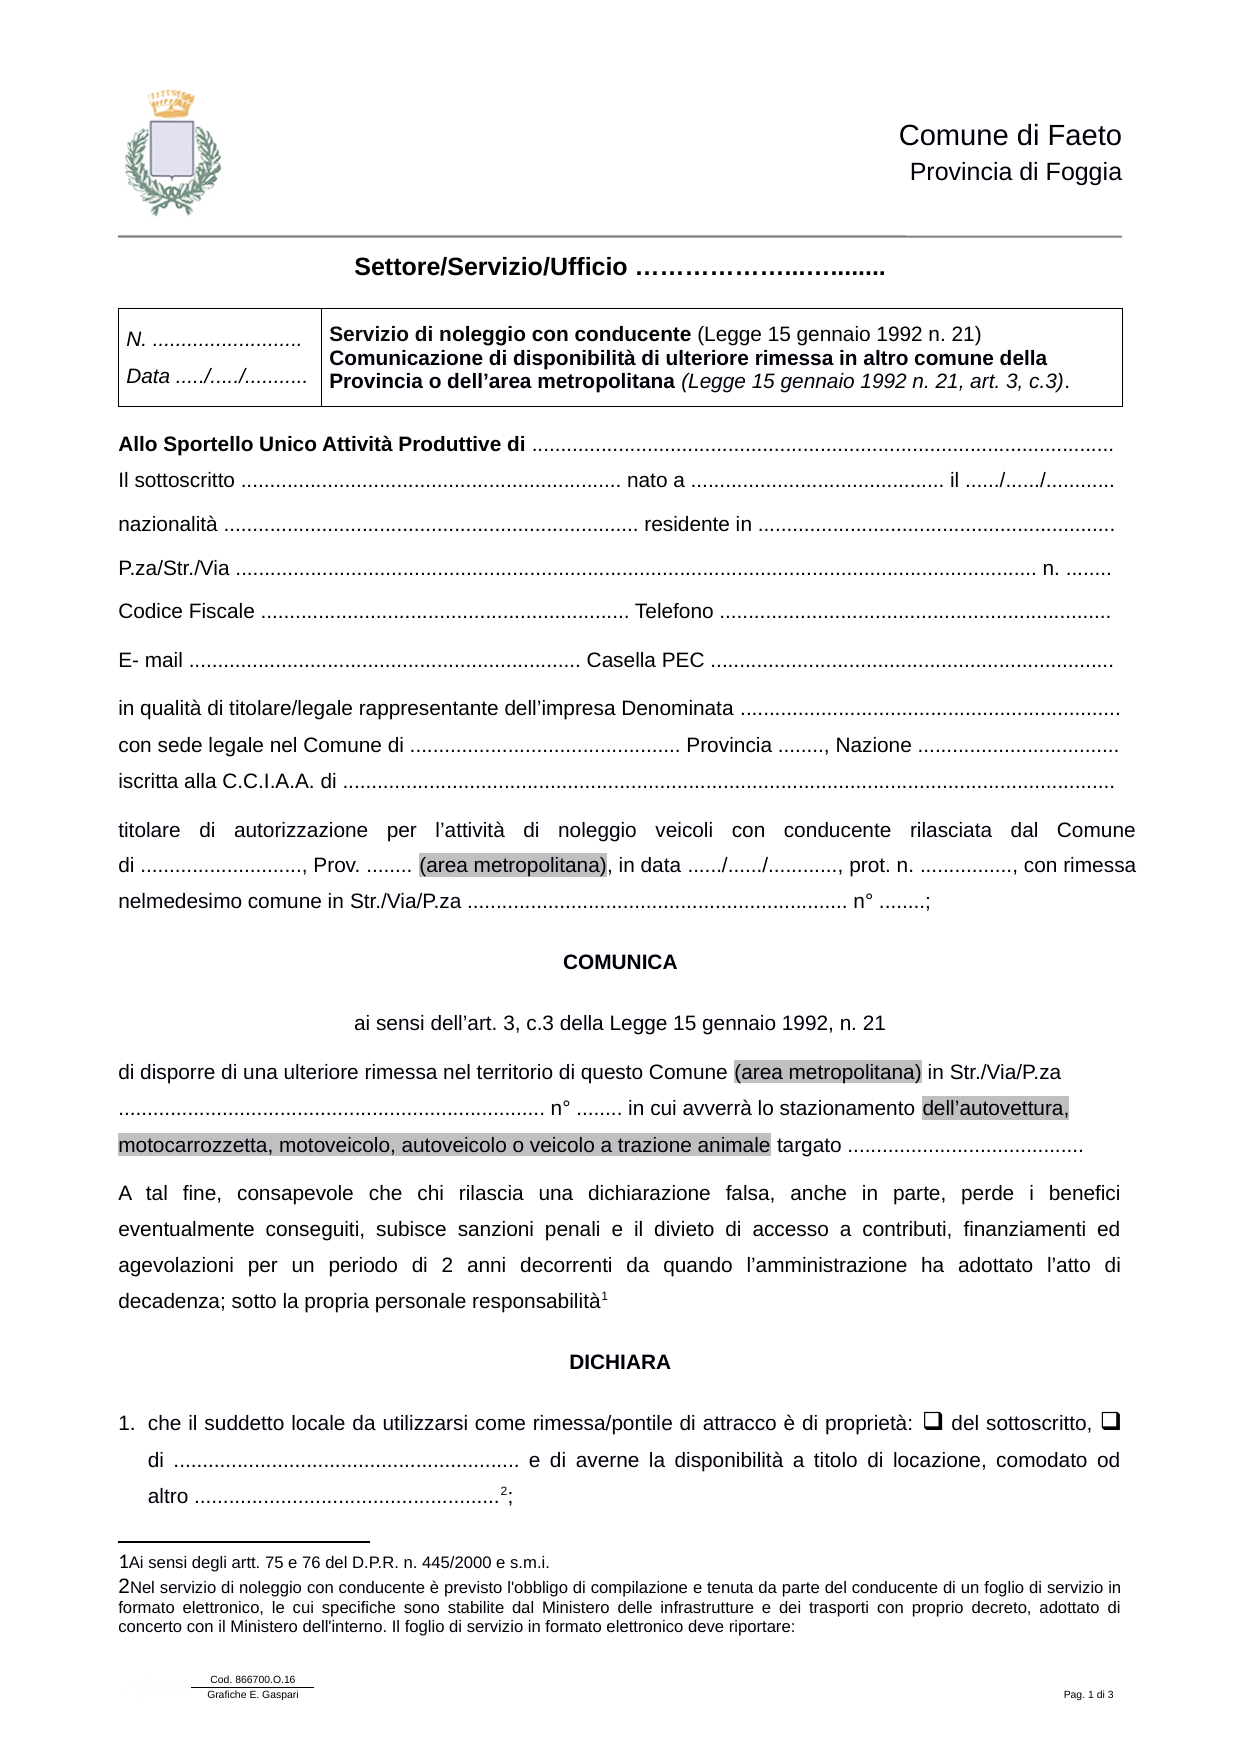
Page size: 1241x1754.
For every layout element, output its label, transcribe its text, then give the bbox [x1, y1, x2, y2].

text nazionalità ........................................................................ residente in .............................................................. [118, 512, 1122, 536]
text Allo Sportello Unico Attività Produttive di ..................................................................................................... [118, 432, 1122, 456]
text COMUNICA [118, 950, 1122, 974]
text .......................................................................... n° ........ in cui avverrà lo stazionamento dell’autovettura, [118, 1096, 1122, 1120]
text ai sensi dell’art. 3, c.3 della Legge 15 gennaio 1992, n. 21 [118, 1011, 1122, 1035]
text in qualità di titolare/legale rappresentante dell’impresa Denominata .................................................................. [118, 696, 1122, 720]
text Ai sensi degli artt. 75 e 76 del D.P.R. n. 445/2000 e s.m.i. [118, 1548, 1122, 1573]
text A tal fine, consapevole che chi rilascia una dichiarazione falsa, anche in parte, perde i benefici eventualmente conseguiti, subisce sanzioni penali e il divieto di accesso a contributi, finanziamenti ed agevolazioni per un periodo di 2 anni decorrenti da quando l’amministrazione ha adottato l’atto di decadenza; sotto la propria personale responsabilità [118, 1181, 1122, 1313]
text Codice Fiscale ................................................................ Telefono .................................................................... [118, 599, 1122, 623]
list Nel servizio di noleggio con conducente è previsto l'obbligo di compilazione e tenuta da parte del conducente di un foglio di servizio in formato elettronico, le cui specifiche sono stabilite dal Ministero delle infrastrutture e dei trasporti con proprio decreto, adottato di concerto con il Ministero dell'interno. Il foglio di servizio in formato elettronico deve riportare: [118, 1573, 1122, 1636]
text E- mail .................................................................... Casella PEC ...................................................................... [118, 648, 1122, 672]
table_header N. .......................... Data ...../...../........... [119, 309, 321, 406]
text titolare di autorizzazione per l’attività di noleggio veicoli con conducente rilasciata dal Comune di ............................, Prov. ........ (area metropolitana), in data ....../....../............, prot. n. ................, con rimessa nelmedesimo comune in Str./Via/P.za .................................................................. n° ........; [118, 817, 1137, 913]
text Provincia di Foggia [224, 157, 1122, 185]
text Settore/Servizio/Ufficio ………………...…........ [118, 252, 1122, 281]
text di disporre di una ulteriore rimessa nel territorio di questo Comune (area metropolitana) in Str./Via/P.za [118, 1059, 1122, 1083]
text motocarrozzetta, motoveicolo, autoveicolo o veicolo a trazione animale targato ......................................... [118, 1132, 1122, 1156]
text con sede legale nel Comune di ............................................... Provincia ........, Nazione ................................... [118, 732, 1122, 756]
table_header Servizio di noleggio con conducente (Legge 15 gennaio 1992 n. 21) Comunicazione di disponibilità di ulteriore rimessa in altro comune della Provincia o dell’area metropolitana (Legge 15 gennaio 1992 n. 21, art. 3, c.3). [322, 309, 1122, 406]
subtitle che il suddetto locale da utilizzarsi come rimessa/pontile di attracco è di proprietà:  del sottoscritto,  di ............................................................ e di averne la disponibilità a titolo di locazione, comodato od altro .....................................................; [118, 1411, 1122, 1507]
text Comune di Faeto [224, 118, 1122, 152]
text iscritta alla C.C.I.A.A. di ...................................................................................................................................... [118, 769, 1122, 793]
text Il sottoscritto .................................................................. nato a ............................................ il ....../....../............ [118, 468, 1122, 492]
subtitle DICHIARA [118, 1350, 1122, 1374]
picture [122, 87, 224, 219]
text P.za/Str./Via ........................................................................................................................................... n. ........ [118, 556, 1122, 579]
